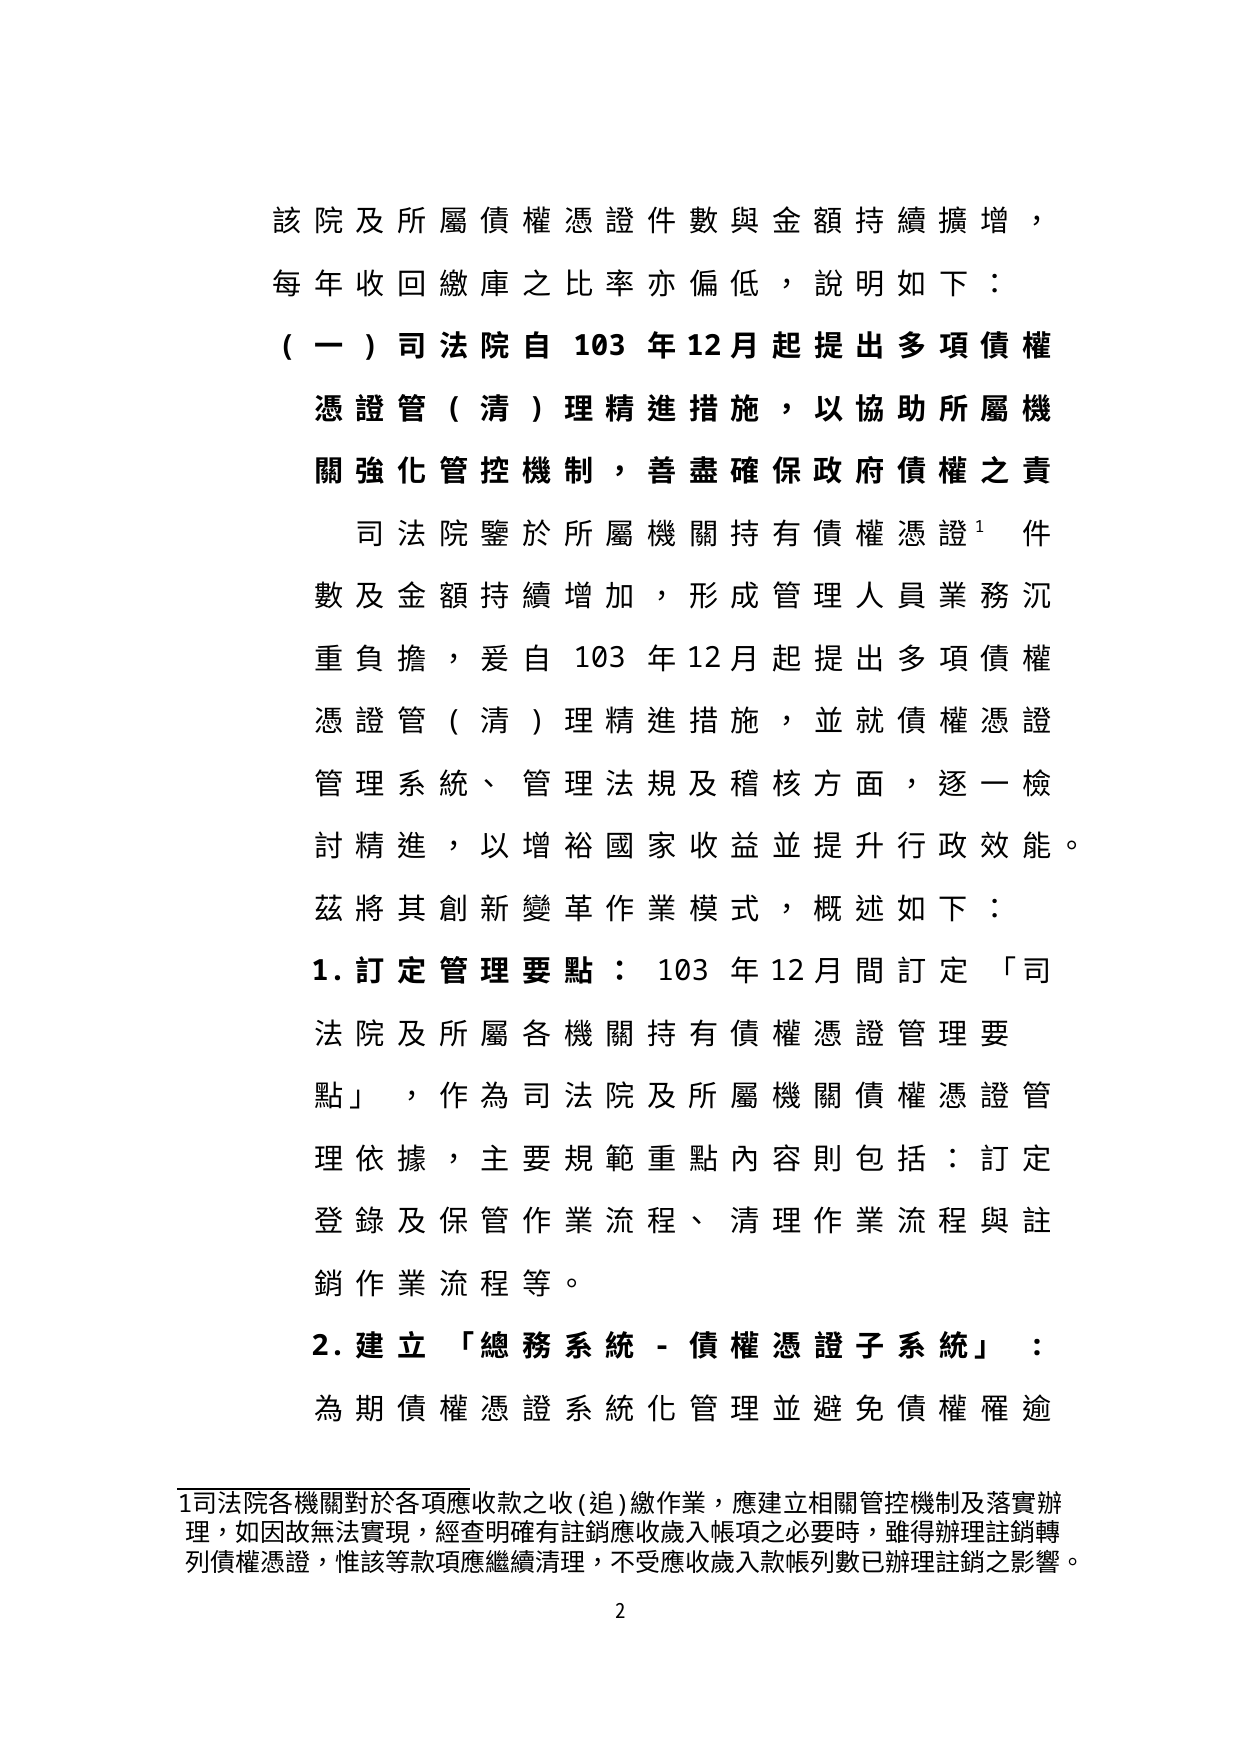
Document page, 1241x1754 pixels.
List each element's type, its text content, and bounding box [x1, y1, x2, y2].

text 司法院鑒於所屬機關持有債權憑證件數及金額持續增加，形成管理人員業務沉重負擔，爰自103年12月起提出多項債權憑證管(清)理精進措施，並就債權憑證管理系統、管理法規及稽核方面，逐一檢討精進，以增裕國家收益並提升行政效能。茲將其創新變革作業模式，概述如下： [271, 490, 1058, 927]
text 112年度司法院主管預算歲入部分編列66億7,376萬9千元，較111年度預算數66億4,592萬1千元增加2,784萬8千元(增幅0.42%)，主要係罰款及賠償收入、規費收入、財產收入及經管債權憑證收入等。司法院自103年12月起提出多項債權憑證管(清)理精進措施，實施迄今已見初步成效，惟近年該院及所屬債權憑證件數與金額持續擴增，每年收回繳庫之比率亦偏低，說明如下： [242, 177, 1058, 302]
text 司法院各機關對於各項應收款之收(追)繳作業，應建立相關管控機制及落實辦理，如因故無法實現，經查明確有註銷應收歲入帳項之必要時，雖得辦理註銷轉列債權憑證，惟該等款項應繼續清理，不受應收歲入款帳列數已辦理註銷之影響。 [177, 1489, 1063, 1577]
text 2.建立「總務系統-債權憑證子系統」:為期債權憑證系統化管理並避免債權罹逾 [271, 1302, 1058, 1427]
text 1.訂定管理要點：103年12月間訂定「司法院及所屬各機關持有債權憑證管理要點」，作為司法院及所屬機關債權憑證管理依據，主要規範重點內容則包括：訂定登錄及保管作業流程、清理作業流程與註銷作業流程等。 [271, 927, 1058, 1302]
text (一)司法院自103年12月起提出多項債權憑證管(清)理精進措施，以協助所屬機關強化管控機制，善盡確保政府債權之責 [242, 302, 1058, 490]
